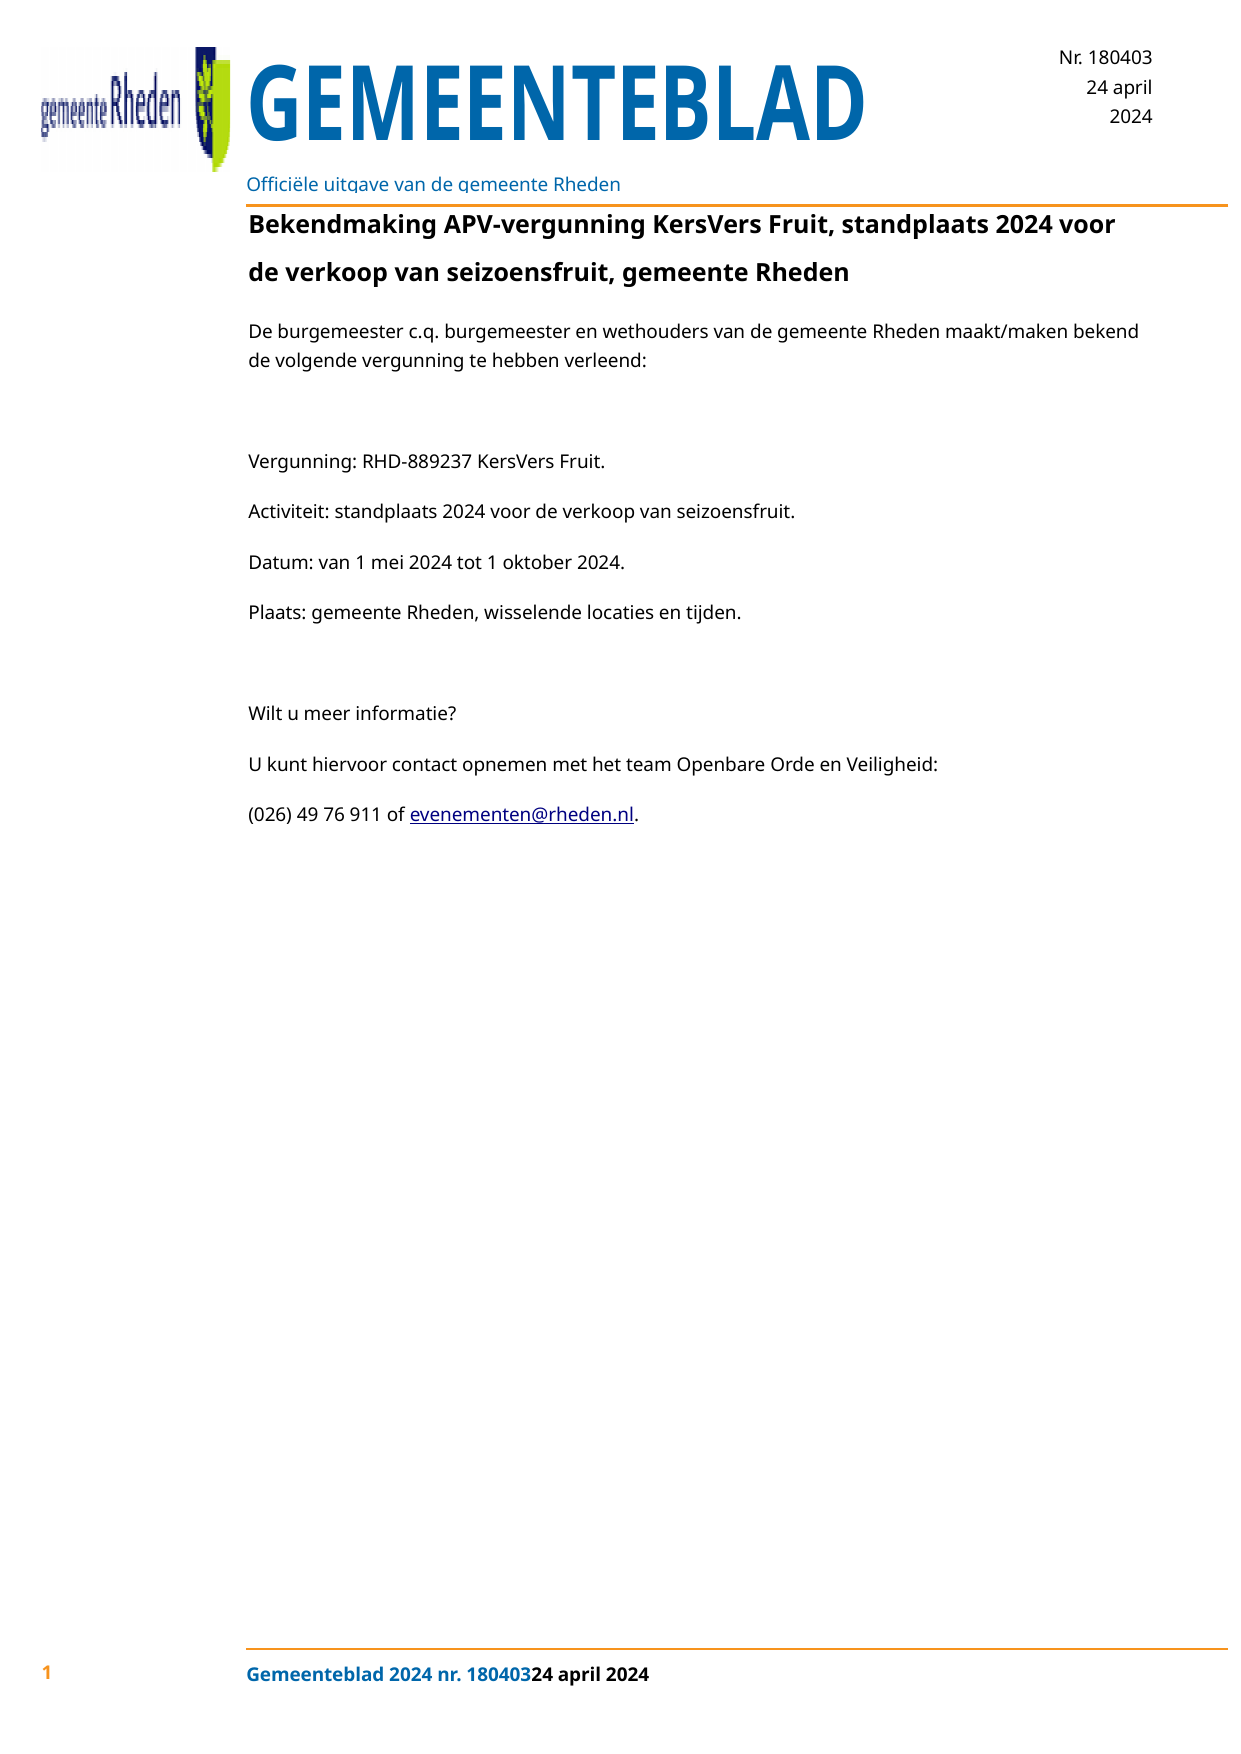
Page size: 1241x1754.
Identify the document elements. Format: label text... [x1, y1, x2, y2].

text (026) 49 76 911 of evenementen@rheden.nl. [248, 801, 1152, 827]
text Wilt u meer informatie? [248, 700, 1152, 726]
picture [41, 47, 231, 172]
text Plaats: gemeente Rheden, wisselende locaties en tijden. [248, 599, 1152, 625]
text Datum: van 1 mei 2024 tot 1 oktober 2024. [248, 549, 1152, 575]
text Activiteit: standplaats 2024 voor de verkoop van seizoensfruit. [248, 499, 1152, 524]
text Vergunning: RHD-889237 KersVers Fruit. [248, 448, 1152, 474]
text U kunt hiervoor contact opnemen met het team Openbare Orde en Veiligheid: [248, 751, 1152, 777]
text Bekendmaking APV-vergunning KersVers Fruit, standplaats 2024 voor de verkoop van seizoensfruit, gemeente Rheden [248, 207, 1152, 288]
text De burgemeester c.q. burgemeester en wethouders van de gemeente Rheden maakt/maken bekend de volgende vergunning te hebben verleend: [248, 318, 1152, 373]
